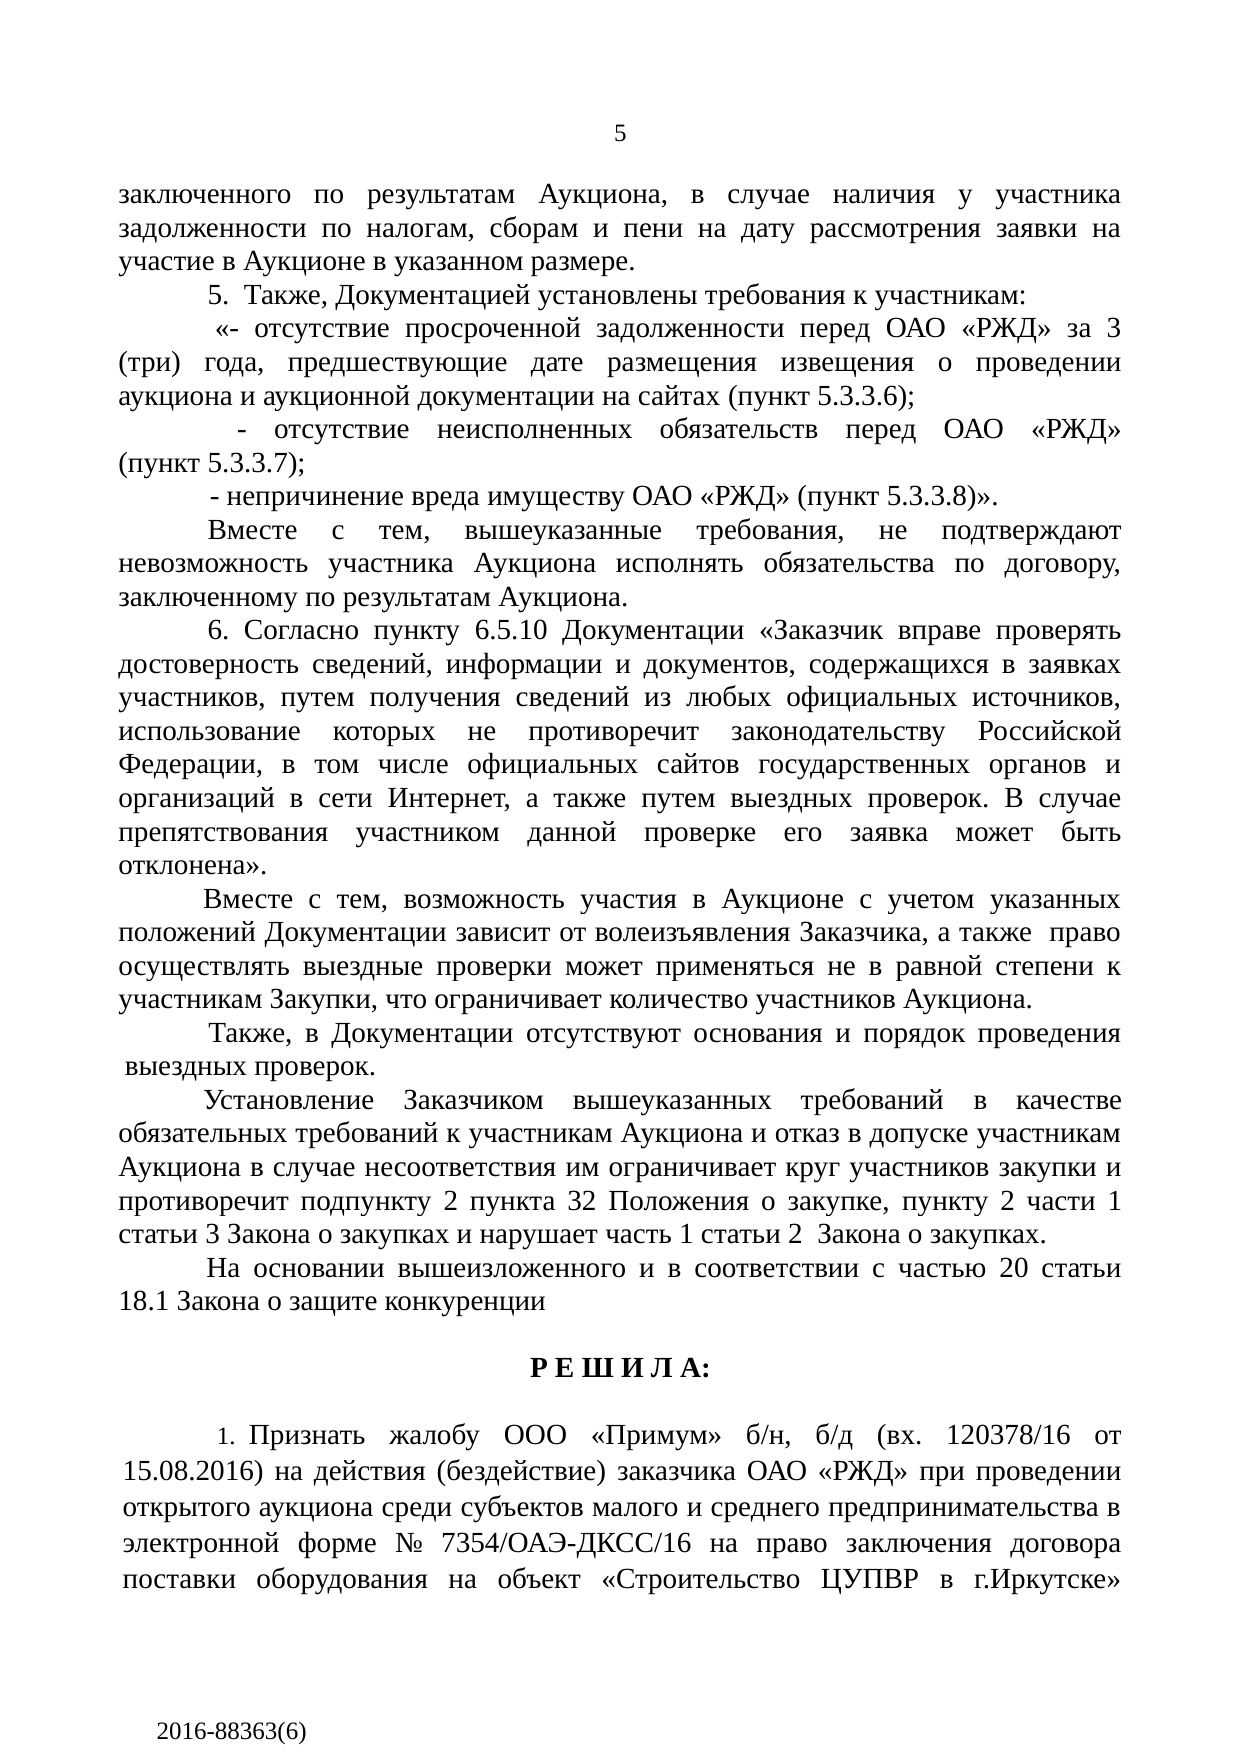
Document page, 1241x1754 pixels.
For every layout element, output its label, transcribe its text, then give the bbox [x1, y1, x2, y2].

text 6. Согласно пункту 6.5.10 Документации «Заказчик вправе проверять достоверность сведений, информации и документов, содержащихся в заявках участников, путем получения сведений из любых официальных источников, использование которых не противоречит законодательству Российской Федерации, в том числе официальных сайтов государственных органов и организаций в сети Интернет, а также путем выездных проверок. В случае препятствования участником данной проверке его заявка может быть отклонена». [118, 612, 1122, 881]
text Р Е Ш И Л А: [118, 1350, 1122, 1384]
text заключенного по результатам Аукциона, в случае наличия у участника задолженности по налогам, сборам и пени на дату рассмотрения заявки на участие в Аукционе в указанном размере. [118, 176, 1122, 277]
text 5. Также, Документацией установлены требования к участникам: [118, 277, 1122, 311]
list Признать жалобу ООО «Примум» б/н, б/д (вх. 120378/16 от 15.08.2016) на действия (бездействие) заказчика ОАО «РЖД» при проведении открытого аукциона среди субъектов малого и среднего предпринимательства в электронной форме № 7354/ОАЭ-ДКСС/16 на право заключения договора поставки оборудования на объект «Строительство ЦУПВР в г.Иркутске» [122, 1417, 1122, 1594]
text Вместе с тем, вышеуказанные требования, не подтверждают невозможность участника Аукциона исполнять обязательства по договору, заключенному по результатам Аукциона. [118, 512, 1122, 612]
text Вместе с тем, возможность участия в Аукционе с учетом указанных положений Документации зависит от волеизъявления Заказчика, а также право осуществлять выездные проверки может применяться не в равной степени к участникам Закупки, что ограничивает количество участников Аукциона. [118, 881, 1122, 1015]
text «- отсутствие просроченной задолженности перед ОАО «РЖД» за 3 (три) года, предшествующие дате размещения извещения о проведении аукциона и аукционной документации на сайтах (пункт 5.3.3.6); [118, 311, 1122, 411]
text На основании вышеизложенного и в соответствии с частью 20 статьи 18.1 Закона о защите конкуренции [118, 1250, 1122, 1317]
list Также, в Документации отсутствуют основания и порядок проведения выездных проверок. [124, 1015, 1122, 1082]
text - отсутствие неисполненных обязательств перед ОАО «РЖД» (пункт 5.3.3.7); [118, 411, 1122, 478]
text - непричинение вреда имуществу ОАО «РЖД» (пункт 5.3.3.8)». [118, 478, 1122, 512]
text Установление Заказчиком вышеуказанных требований в качестве обязательных требований к участникам Аукциона и отказ в допуске участникам Аукциона в случае несоответствия им ограничивает круг участников закупки и противоречит подпункту 2 пункта 32 Положения о закупке, пункту 2 части 1 статьи 3 Закона о закупках и нарушает часть 1 статьи 2 Закона о закупках. [118, 1082, 1122, 1250]
